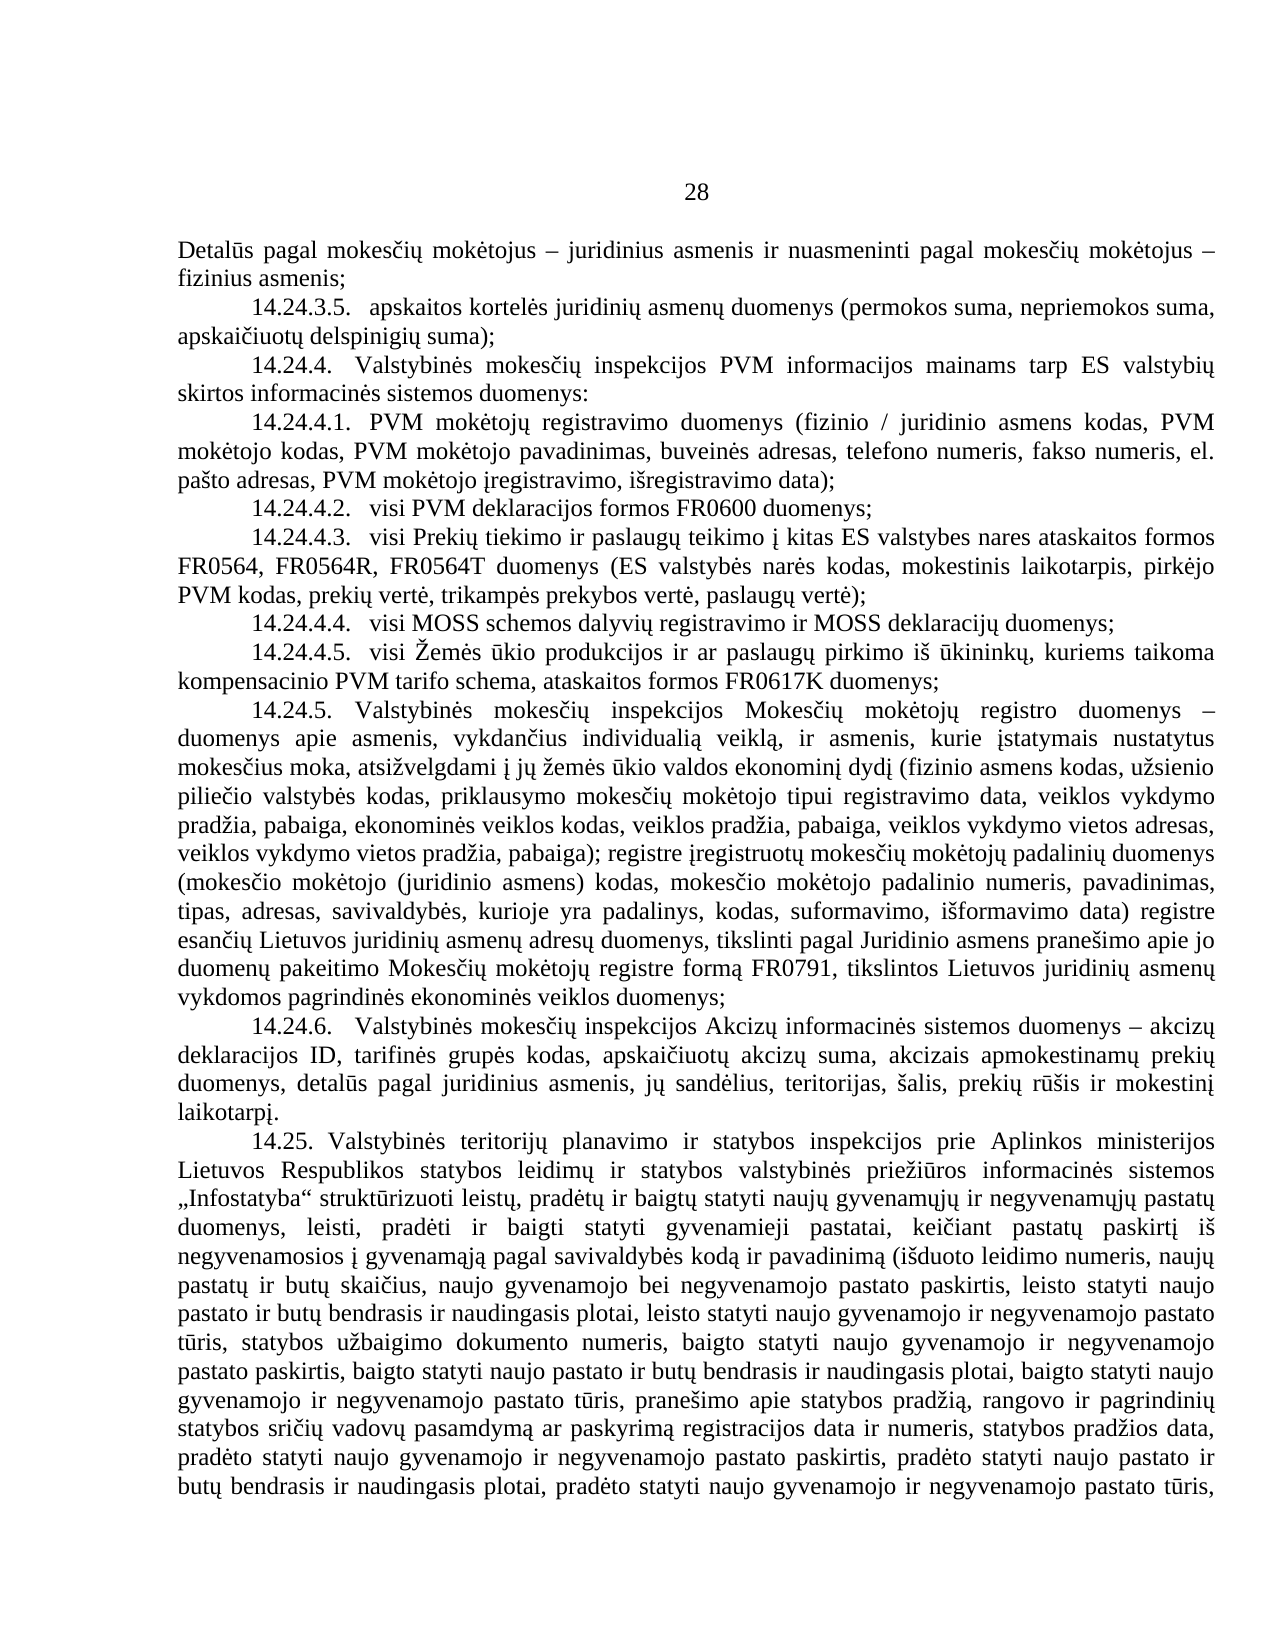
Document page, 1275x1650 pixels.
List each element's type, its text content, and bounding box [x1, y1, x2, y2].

text 14.24.4.2. visi PVM deklaracijos formos FR0600 duomenys; [177, 493, 1216, 522]
text 14.24.6. Valstybinės mokesčių inspekcijos Akcizų informacinės sistemos duomenys – akcizų deklaracijos ID, tarifinės grupės kodas, apskaičiuotų akcizų suma, akcizais apmokestinamų prekių duomenys, detalūs pagal juridinius asmenis, jų sandėlius, teritorijas, šalis, prekių rūšis ir mokestinį laikotarpį. [177, 1011, 1216, 1126]
text 14.24.5. Valstybinės mokesčių inspekcijos Mokesčių mokėtojų registro duomenys – duomenys apie asmenis, vykdančius individualią veiklą, ir asmenis, kurie įstatymais nustatytus mokesčius moka, atsižvelgdami į jų žemės ūkio valdos ekonominį dydį (fizinio asmens kodas, užsienio piliečio valstybės kodas, priklausymo mokesčių mokėtojo tipui registravimo data, veiklos vykdymo pradžia, pabaiga, ekonominės veiklos kodas, veiklos pradžia, pabaiga, veiklos vykdymo vietos adresas, veiklos vykdymo vietos pradžia, pabaiga); registre įregistruotų mokesčių mokėtojų padalinių duomenys (mokesčio mokėtojo (juridinio asmens) kodas, mokesčio mokėtojo padalinio numeris, pavadinimas, tipas, adresas, savivaldybės, kurioje yra padalinys, kodas, suformavimo, išformavimo data) registre esančių Lietuvos juridinių asmenų adresų duomenys, tikslinti pagal Juridinio asmens pranešimo apie jo duomenų pakeitimo Mokesčių mokėtojų registre formą FR0791, tikslintos Lietuvos juridinių asmenų vykdomos pagrindinės ekonominės veiklos duomenys; [177, 695, 1216, 1011]
text 14.24.4.5. visi Žemės ūkio produkcijos ir ar paslaugų pirkimo iš ūkininkų, kuriems taikoma kompensacinio PVM tarifo schema, ataskaitos formos FR0617K duomenys; [177, 637, 1216, 695]
text 14.24.4.1. PVM mokėtojų registravimo duomenys (fizinio / juridinio asmens kodas, PVM mokėtojo kodas, PVM mokėtojo pavadinimas, buveinės adresas, telefono numeris, fakso numeris, el. pašto adresas, PVM mokėtojo įregistravimo, išregistravimo data); [177, 407, 1216, 493]
text 14.24.4. Valstybinės mokesčių inspekcijos PVM informacijos mainams tarp ES valstybių skirtos informacinės sistemos duomenys: [177, 350, 1216, 407]
text 14.24.3.5. apskaitos kortelės juridinių asmenų duomenys (permokos suma, nepriemokos suma, apskaičiuotų delspinigių suma); [177, 292, 1216, 350]
text Detalūs pagal mokesčių mokėtojus – juridinius asmenis ir nuasmeninti pagal mokesčių mokėtojus – fizinius asmenis; [177, 235, 1216, 292]
text 14.24.4.4. visi MOSS schemos dalyvių registravimo ir MOSS deklaracijų duomenys; [177, 608, 1216, 637]
text 14.24.4.3. visi Prekių tiekimo ir paslaugų teikimo į kitas ES valstybes nares ataskaitos formos FR0564, FR0564R, FR0564T duomenys (ES valstybės narės kodas, mokestinis laikotarpis, pirkėjo PVM kodas, prekių vertė, trikampės prekybos vertė, paslaugų vertė); [177, 522, 1216, 608]
text 14.25. Valstybinės teritorijų planavimo ir statybos inspekcijos prie Aplinkos ministerijos Lietuvos Respublikos statybos leidimų ir statybos valstybinės priežiūros informacinės sistemos „Infostatyba“ struktūrizuoti leistų, pradėtų ir baigtų statyti naujų gyvenamųjų ir negyvenamųjų pastatų duomenys, leisti, pradėti ir baigti statyti gyvenamieji pastatai, keičiant pastatų paskirtį iš negyvenamosios į gyvenamąją pagal savivaldybės kodą ir pavadinimą (išduoto leidimo numeris, naujų pastatų ir butų skaičius, naujo gyvenamojo bei negyvenamojo pastato paskirtis, leisto statyti naujo pastato ir butų bendrasis ir naudingasis plotai, leisto statyti naujo gyvenamojo ir negyvenamojo pastato tūris, statybos užbaigimo dokumento numeris, baigto statyti naujo gyvenamojo ir negyvenamojo pastato paskirtis, baigto statyti naujo pastato ir butų bendrasis ir naudingasis plotai, baigto statyti naujo gyvenamojo ir negyvenamojo pastato tūris, pranešimo apie statybos pradžią, rangovo ir pagrindinių statybos sričių vadovų pasamdymą ar paskyrimą registracijos data ir numeris, statybos pradžios data, pradėto statyti naujo gyvenamojo ir negyvenamojo pastato paskirtis, pradėto statyti naujo pastato ir butų bendrasis ir naudingasis plotai, pradėto statyti naujo gyvenamojo ir negyvenamojo pastato tūris, [177, 1126, 1216, 1500]
